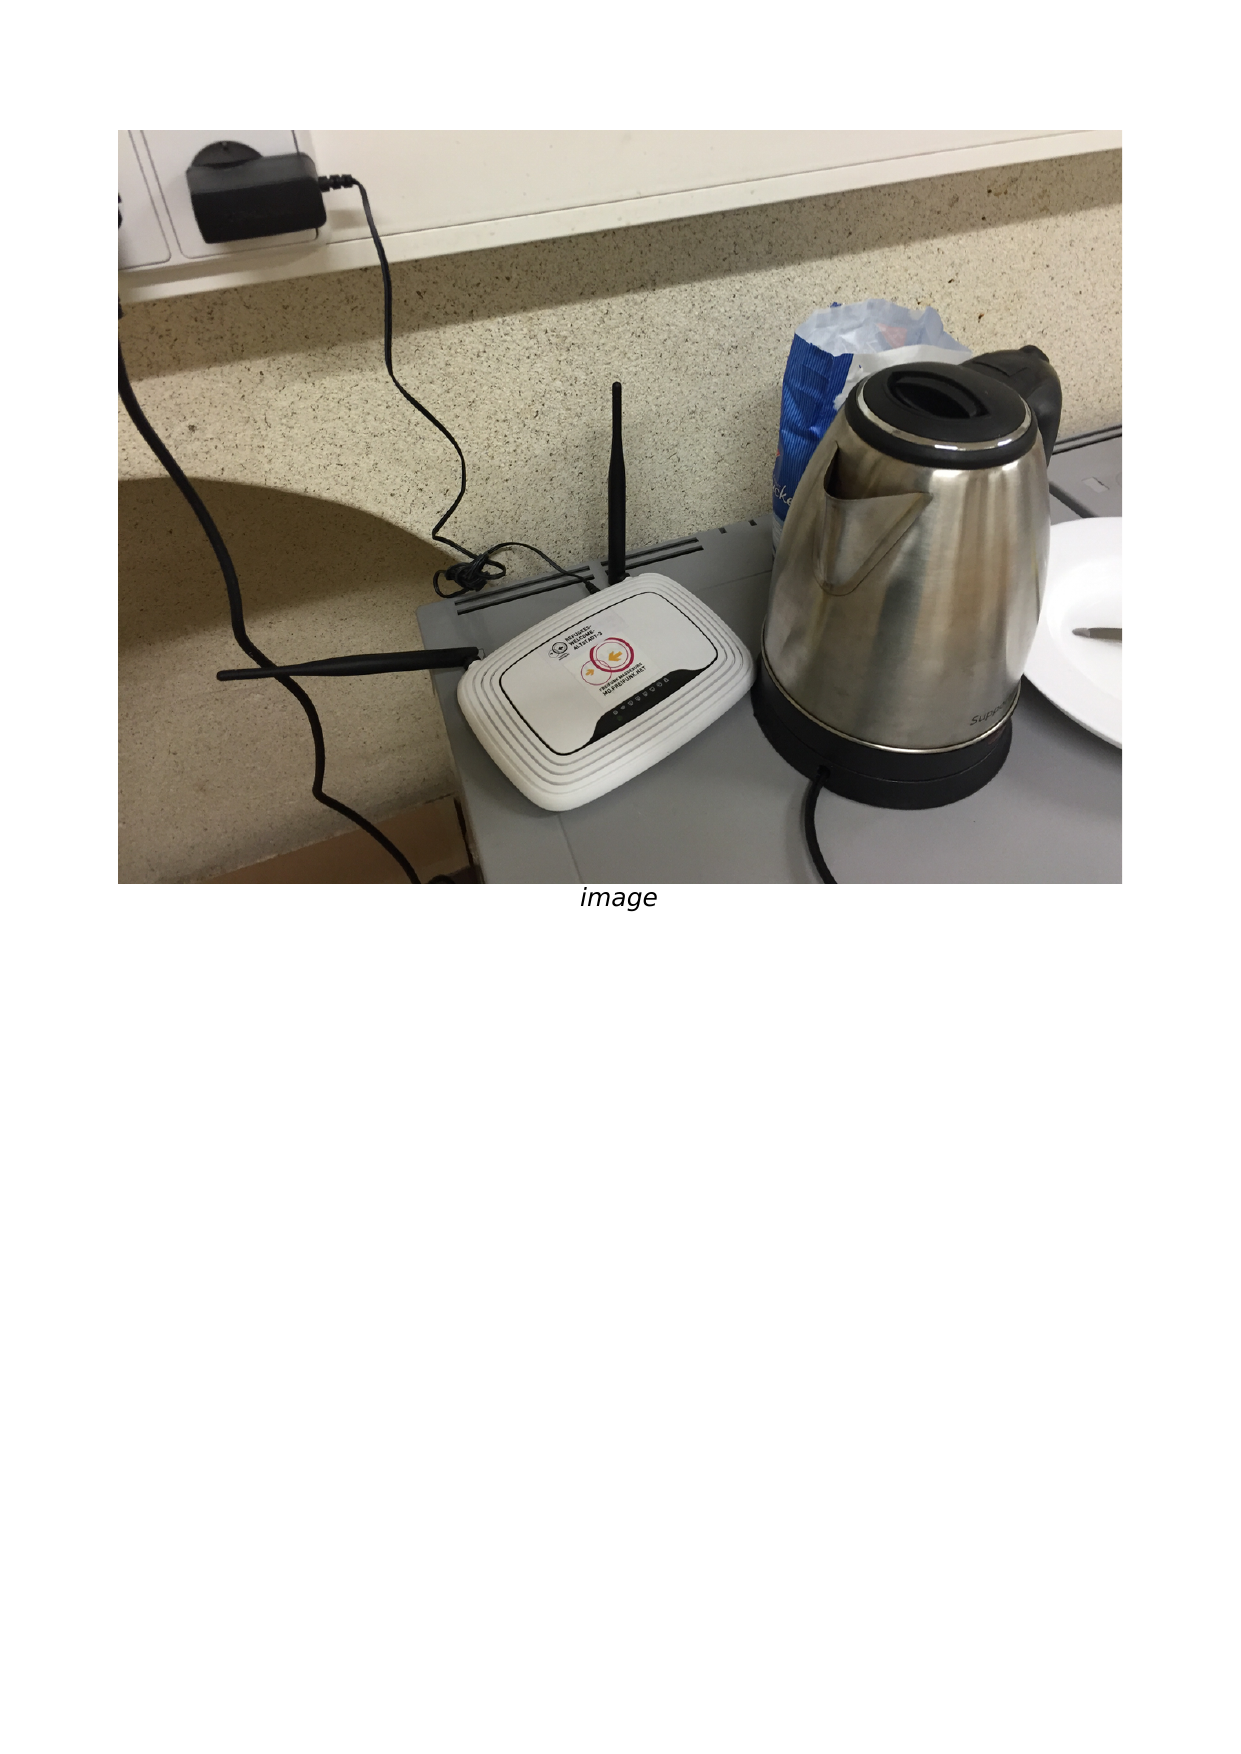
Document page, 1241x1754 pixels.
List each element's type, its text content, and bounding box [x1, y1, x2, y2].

text image [118, 884, 1122, 913]
picture [118, 130, 1123, 884]
text [118, 118, 1122, 130]
